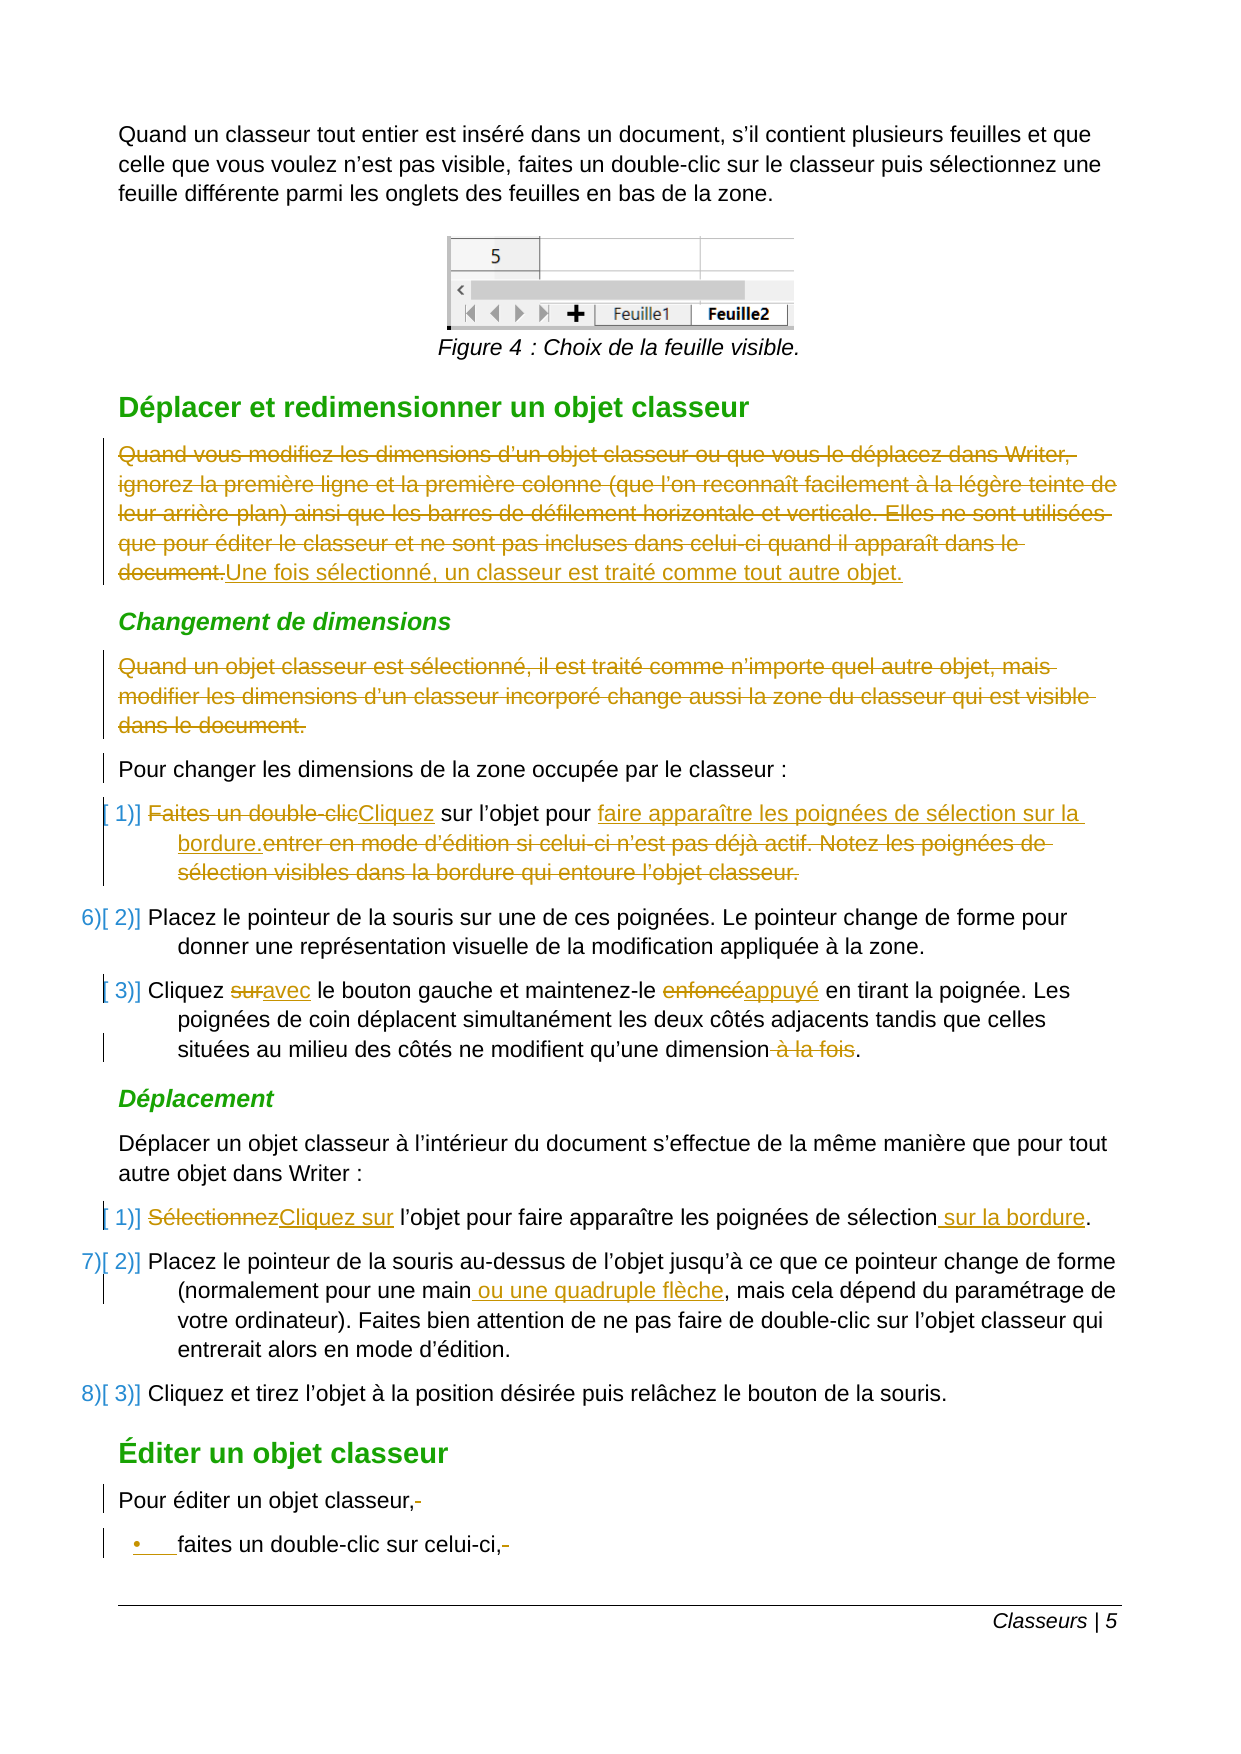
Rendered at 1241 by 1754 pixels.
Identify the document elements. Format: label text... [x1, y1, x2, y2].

text Déplacer un objet classeur à l’intérieur du document s’effectue de la même manière que pour tout autre objet dans Writer : [118, 1127, 1122, 1186]
subtitle Déplacement [118, 1083, 1122, 1112]
list Placez le pointeur de la souris sur une de ces poignées. Le pointeur change de forme pour donner une représentation visuelle de la modification appliquée à la zone. [148, 900, 1122, 959]
list faites un double-clic sur celui-ci, [133, 1528, 1122, 1557]
text Quand un classeur tout entier est inséré dans un document, s’il contient plusieurs feuilles et que celle que vous voulez n’est pas visible, faites un double-clic sur le classeur puis sélectionnez une feuille différente parmi les onglets des feuilles en bas de la zone. [118, 118, 1122, 207]
subtitle Déplacer et redimensionner un objet classeur [118, 390, 1122, 423]
list Cliquez sur l’objet pour faire apparaître les poignées de sélection sur la bordure. [148, 797, 1122, 886]
list Cliquez sur l’objet pour faire apparaître les poignées de sélection sur la bordure. [148, 1201, 1122, 1230]
picture [446, 236, 794, 331]
list Placez le pointeur de la souris au-dessus de l’objet jusqu’à ce que ce pointeur change de forme (normalement pour une main ou une quadruple flèche, mais cela dépend du paramétrage de votre ordinateur). Faites bien attention de ne pas faire de double-clic sur l’objet classeur qui entrerait alors en mode d’édition. [148, 1245, 1122, 1363]
subtitle Changement de dimensions [118, 606, 1122, 635]
text Pour changer les dimensions de la zone occupée par le classeur : [118, 650, 1122, 739]
list Cliquez et tirez l’objet à la position désirée puis relâchez le bouton de la souris. [148, 1377, 1122, 1407]
text Une fois sélectionné, un classeur est traité comme tout autre objet. [118, 438, 1122, 585]
text Pour éditer un objet classeur, [118, 1484, 1122, 1513]
subtitle Éditer un objet classeur [118, 1436, 1122, 1469]
text Figure 4 : Choix de la feuille visible. [118, 331, 1122, 361]
list Cliquez avec le bouton gauche et maintenez-le appuyé en tirant la poignée. Les poignées de coin déplacent simultanément les deux côtés adjacents tandis que celles situées au milieu des côtés ne modifient qu’une dimension. [148, 974, 1122, 1062]
